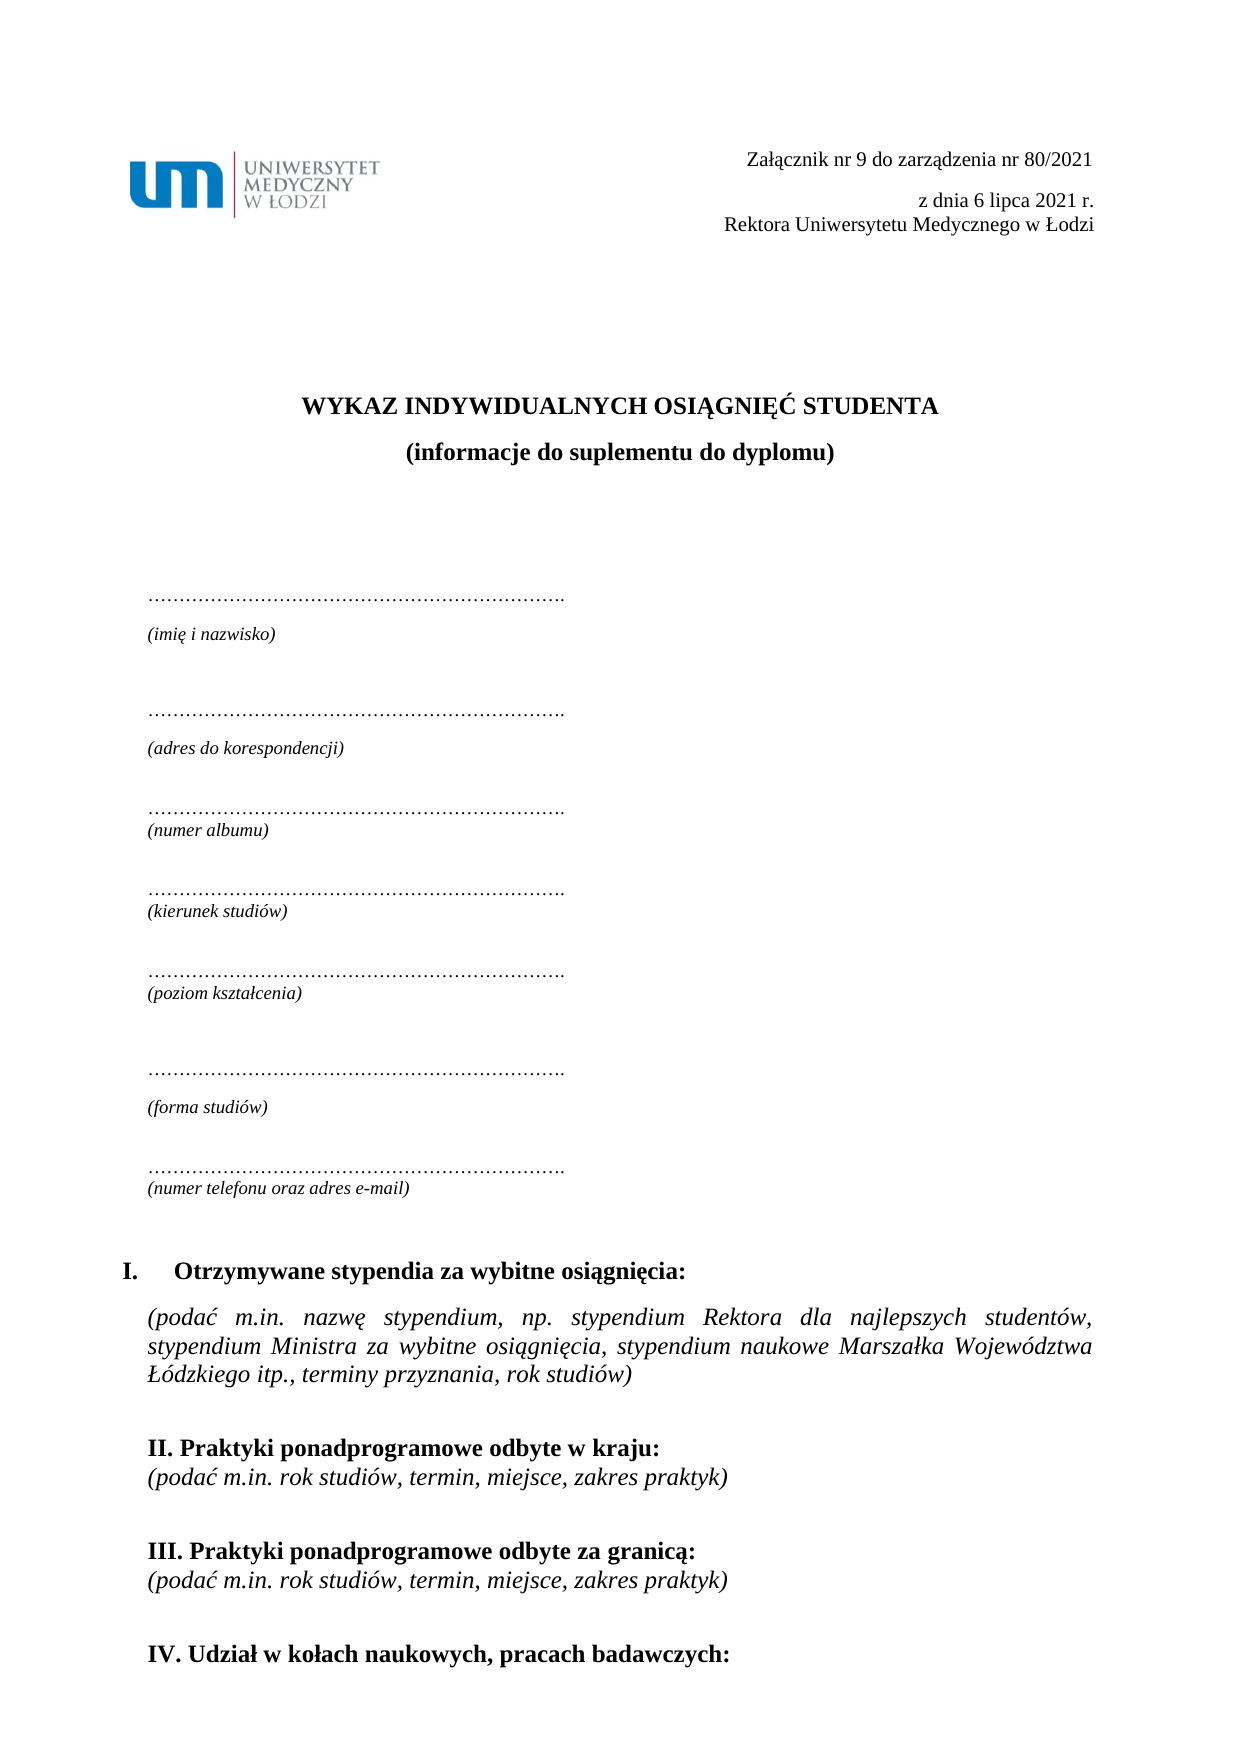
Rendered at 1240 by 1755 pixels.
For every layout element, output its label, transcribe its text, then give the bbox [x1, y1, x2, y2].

text Załącznik nr 9 do zarządzenia nr 80/2021 [746, 147, 1194, 171]
text (imię i nazwisko) [147, 623, 1194, 644]
list Otrzymywane stypendia za wybitne osiągnięcia: [100, 1257, 1194, 1285]
text …………………………………………………………. [147, 1156, 1194, 1178]
text …………………………………………………………. [147, 699, 1194, 721]
text (adres do korespondencji) [147, 737, 1194, 759]
text (podać m.in. rok studiów, termin, miejsce, zakres praktyk) [147, 1565, 1194, 1594]
text (podać m.in. rok studiów, termin, miejsce, zakres praktyk) [147, 1462, 1194, 1491]
text …………………………………………………………. [147, 584, 1194, 606]
list Praktyki ponadprogramowe odbyte w kraju: [147, 1434, 1194, 1462]
text …………………………………………………………. [147, 960, 1194, 981]
text …………………………………………………………. [147, 797, 1194, 819]
text (numer albumu) [147, 819, 1194, 840]
text (podać m.in. nazwę stypendium, np. stypendium Rektora dla najlepszych studentów, stypendium Ministra za wybitne osiągnięcia, stypendium naukowe Marszałka Województwa Łódzkiego itp., terminy przyznania, rok studiów) [147, 1302, 1093, 1388]
list Praktyki ponadprogramowe odbyte za granicą: [147, 1537, 1194, 1565]
text (poziom kształcenia) [147, 982, 1194, 1003]
text (informacje do suplementu do dyplomu) [176, 437, 1064, 465]
text …………………………………………………………. [147, 879, 1194, 900]
list Udział w kołach naukowych, pracach badawczych: [147, 1640, 1194, 1668]
text …………………………………………………………. [147, 1058, 1194, 1079]
text (kierunek studiów) [147, 900, 1194, 922]
text (forma studiów) [147, 1096, 1194, 1118]
subtitle WYKAZ INDYWIDUALNYCH OSIĄGNIĘĆ STUDENTA [176, 391, 1064, 420]
text (numer telefonu oraz adres e-mail) [147, 1178, 1194, 1199]
text z dnia 6 lipca 2021 r. Rektora Uniwersytetu Medycznego w Łodzi [722, 187, 1094, 236]
